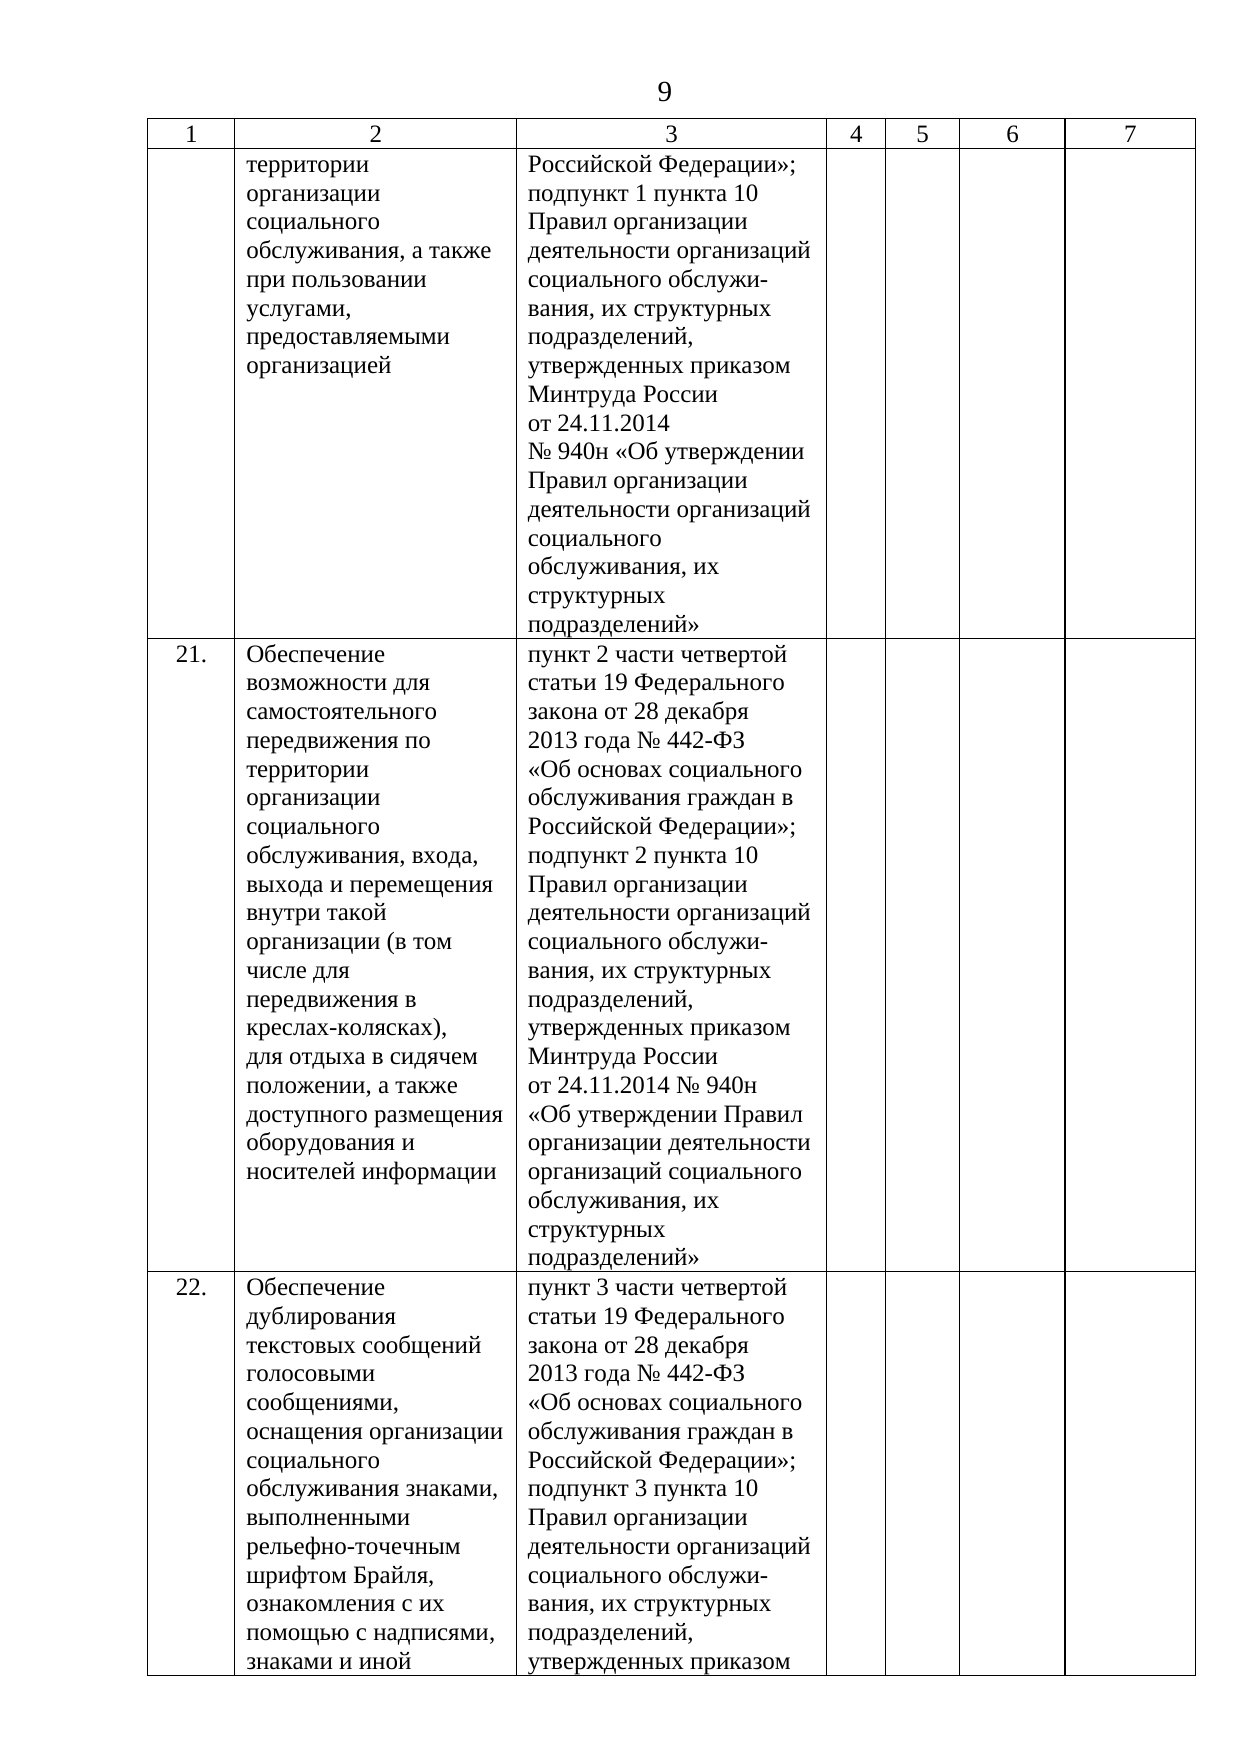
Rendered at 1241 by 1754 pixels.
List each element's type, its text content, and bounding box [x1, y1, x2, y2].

table_header 2 [235, 119, 516, 148]
table_header 1 [148, 119, 234, 148]
table_cell Обеспечение дублирования текстовых сообщений голосовыми сообщениями, оснащения организации социального обслуживания знаками, выполненными рельефно-точечным шрифтом Брайля, ознакомления с их помощью с надписями, знаками и иной [235, 1272, 516, 1675]
table_cell [827, 149, 885, 638]
table_cell Обеспечение возможности для самостоятельного передвижения по территории организации социального обслуживания, входа, выхода и перемещения внутри такой организации (в том числе для передвижения в креслах-колясках), для отдыха в сидячем положении, а также доступного размещения оборудования и носителей информации [235, 639, 516, 1271]
table_cell Российской Федерации»; подпункт 1 пункта 10 Правил организации деятельности организаций социального обслужи-вания, их структурных подразделений, утвержденных приказом Минтруда России от 24.11.2014 № 940н «Об утверждении Правил организации деятельности организаций социального обслуживания, их структурных подразделений» [517, 149, 826, 638]
table_header 4 [827, 119, 885, 148]
table_cell [960, 639, 1064, 1271]
table_cell [886, 149, 959, 638]
table_cell пункт 2 части четвертой статьи 19 Федерального закона от 28 декабря 2013 года № 442-ФЗ «Об основах социального обслуживания граждан в Российской Федерации»; подпункт 2 пункта 10 Правил организации деятельности организаций социального обслужи-вания, их структурных подразделений, утвержденных приказом Минтруда России от 24.11.2014 № 940н «Об утверждении Правил организации деятельности организаций социального обслуживания, их структурных подразделений» [517, 639, 826, 1271]
table_cell территории организации социального обслуживания, а также при пользовании услугами, предоставляемыми организацией [235, 149, 516, 638]
table_cell [960, 1272, 1064, 1675]
table_cell [827, 1272, 885, 1675]
table_cell 22. [148, 1272, 234, 1675]
table_cell [886, 639, 959, 1271]
table_cell [886, 1272, 959, 1675]
table_header 3 [517, 119, 826, 148]
table_cell [148, 149, 234, 638]
table_cell [1066, 149, 1195, 638]
table_cell пункт 3 части четвертой статьи 19 Федерального закона от 28 декабря 2013 года № 442-ФЗ «Об основах социального обслуживания граждан в Российской Федерации»; подпункт 3 пункта 10 Правил организации деятельности организаций социального обслужи-вания, их структурных подразделений, утвержденных приказом [517, 1272, 826, 1675]
table_cell 21. [148, 639, 234, 1271]
table_cell [827, 639, 885, 1271]
table_cell [960, 149, 1064, 638]
table_cell [1066, 1272, 1195, 1675]
table_header 7 [1066, 119, 1195, 148]
table_header 5 [886, 119, 959, 148]
table_cell [1066, 639, 1195, 1271]
table_header 6 [960, 119, 1064, 148]
